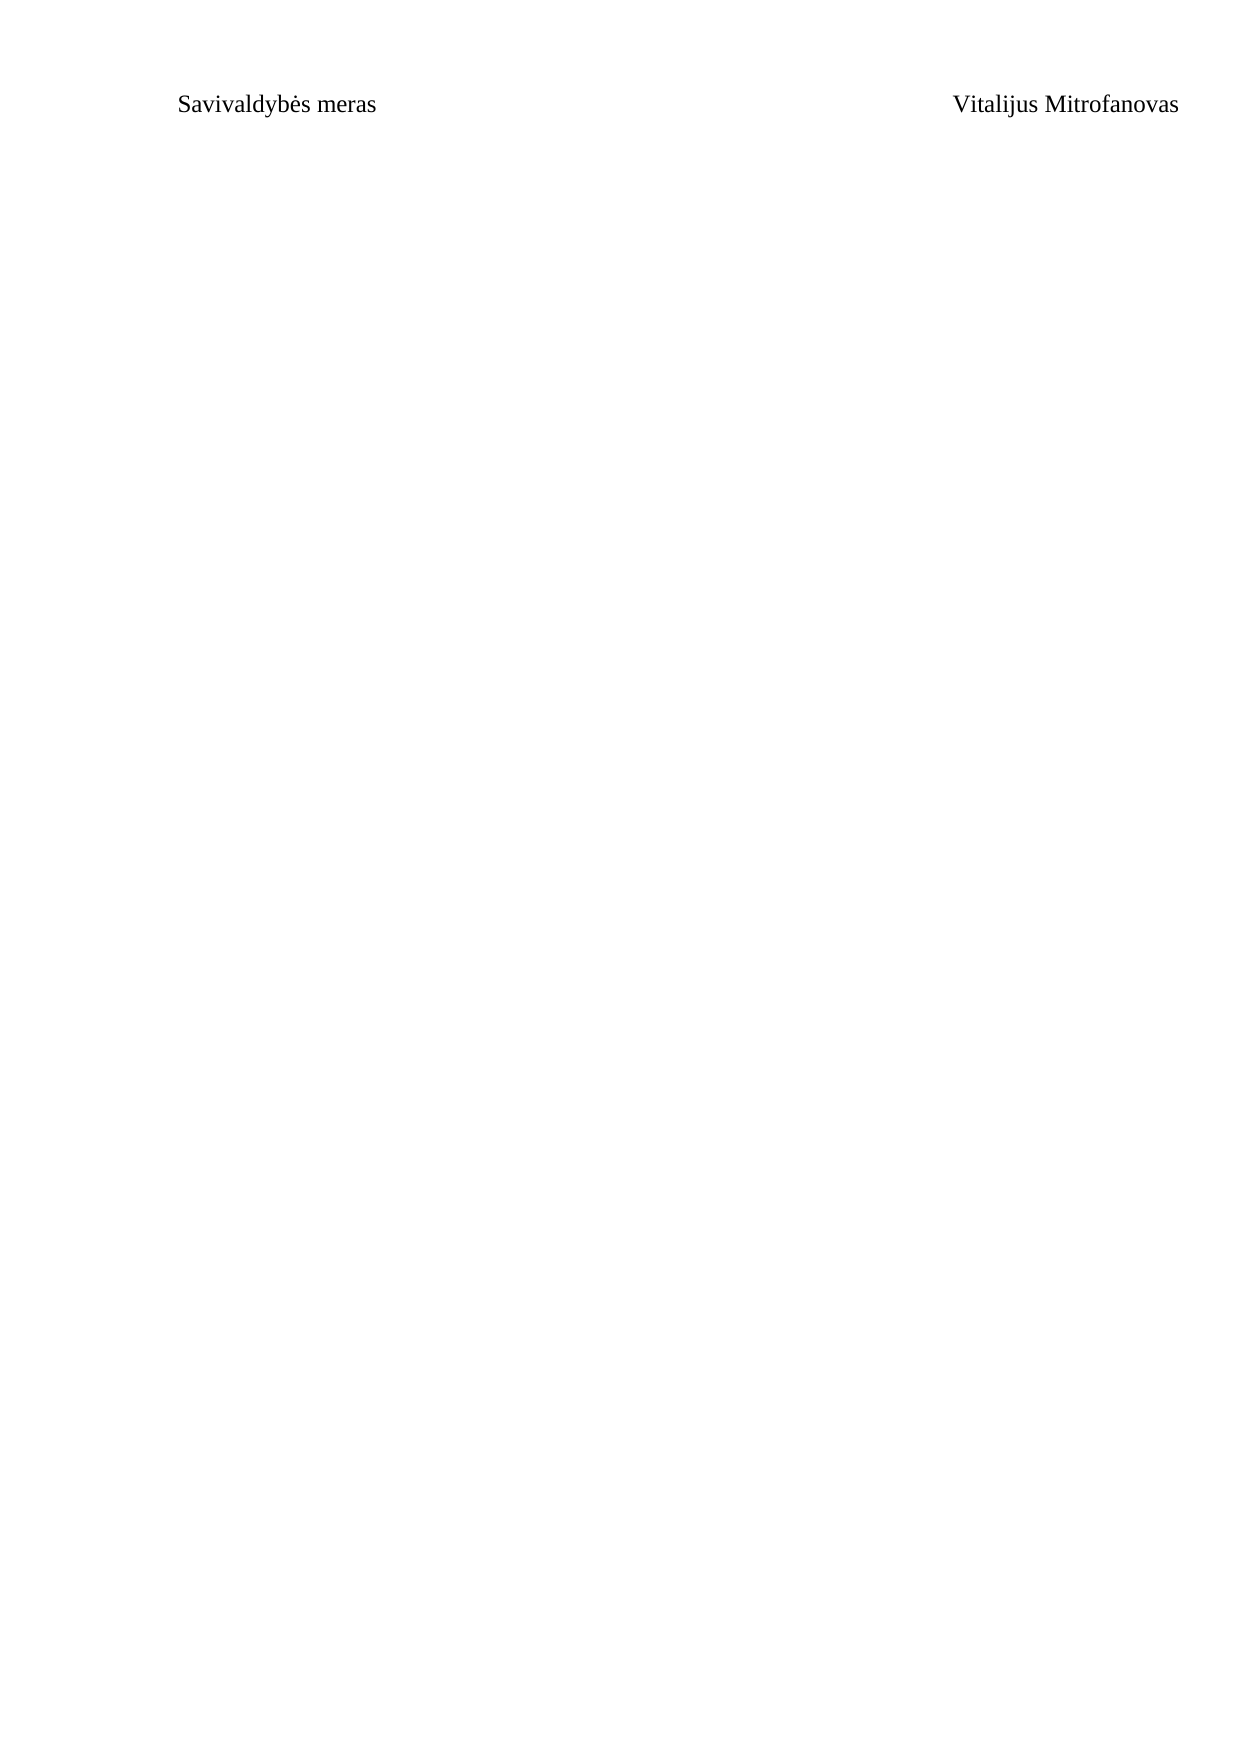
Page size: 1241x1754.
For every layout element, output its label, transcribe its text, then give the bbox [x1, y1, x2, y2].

text Savivaldybės meras Vitalijus Mitrofanovas [177, 89, 1181, 117]
